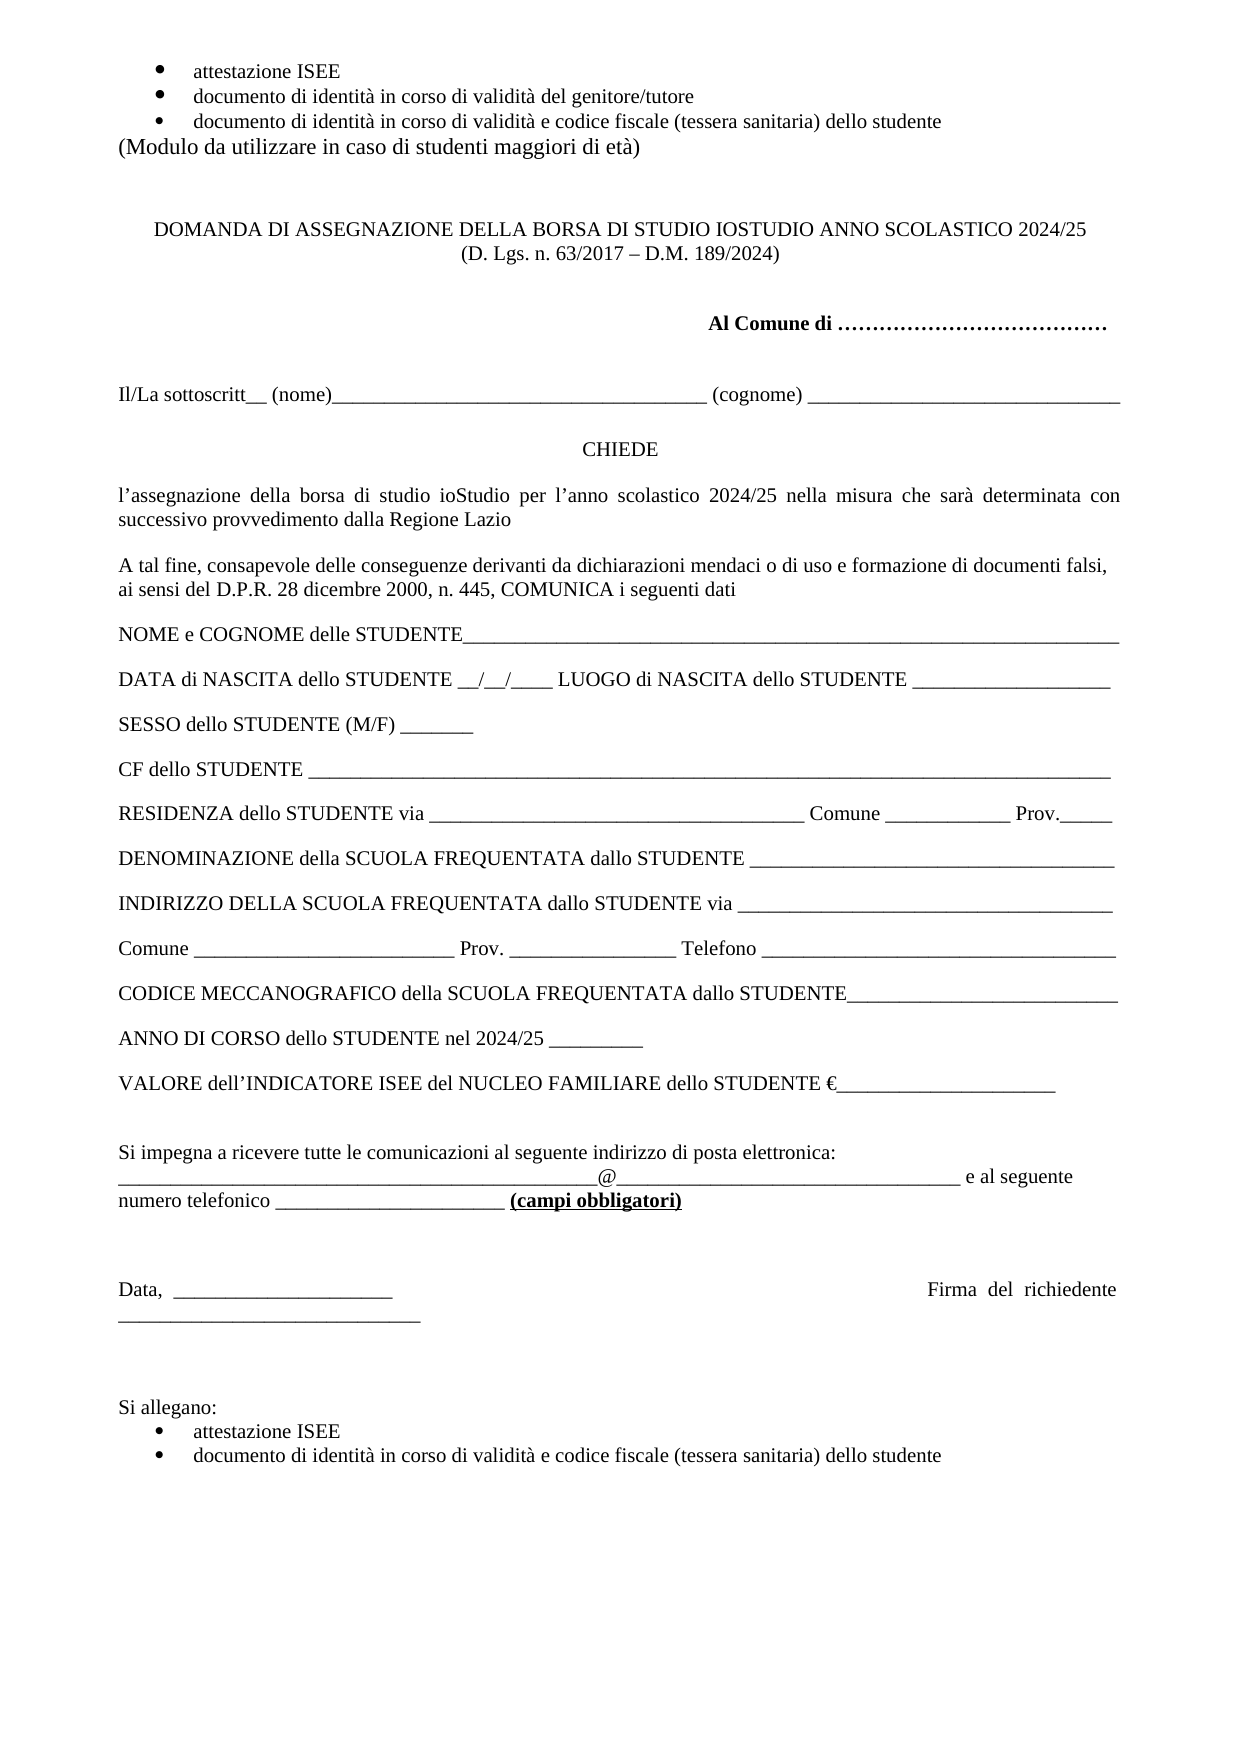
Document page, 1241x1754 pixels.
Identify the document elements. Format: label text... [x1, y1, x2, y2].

text (Modulo da utilizzare in caso di studenti maggiori di età) [118, 133, 1122, 159]
list documento di identità in corso di validità del genitore/tutore [156, 84, 1122, 109]
text DATA di NASCITA dello STUDENTE __/__/____ LUOGO di NASCITA dello STUDENTE ___________________ SESSO dello STUDENTE (M/F) _______ [118, 646, 1122, 736]
text ANNO DI CORSO dello STUDENTE nel 2024/25 _________ [118, 1005, 1122, 1050]
text l’assegnazione della borsa di studio ioStudio per l’anno scolastico 2024/25 nella misura che sarà determinata con successivo provvedimento dalla Regione Lazio [118, 483, 1122, 531]
text Data, _____________________ Firma del richiedente _____________________________ [118, 1277, 1122, 1325]
text DENOMINAZIONE della SCUOLA FREQUENTATA dallo STUDENTE ___________________________________ [118, 825, 1122, 870]
text Al Comune di ………………………………… [634, 311, 1122, 335]
text Si allegano: [118, 1395, 1122, 1419]
text Si impegna a ricevere tutte le comunicazioni al seguente indirizzo di posta elettronica: ______________________________________________@_________________________________ e al seguente numero telefonico ______________________ (campi obbligatori) [118, 1140, 1122, 1212]
text CF dello STUDENTE _____________________________________________________________________________ [118, 736, 1122, 781]
list attestazione ISEE [156, 1419, 1122, 1443]
text CODICE MECCANOGRAFICO della SCUOLA FREQUENTATA dallo STUDENTE__________________________ [118, 960, 1122, 1005]
text DOMANDA DI ASSEGNAZIONE DELLA BORSA DI STUDIO IOSTUDIO ANNO SCOLASTICO 2024/25 [118, 217, 1122, 241]
text Il/La sottoscritt__ (nome)____________________________________ (cognome) ______________________________ [118, 381, 1122, 406]
list documento di identità in corso di validità e codice fiscale (tessera sanitaria) dello studente [156, 109, 1122, 133]
text VALORE dell’INDICATORE ISEE del NUCLEO FAMILIARE dello STUDENTE €_____________________ [118, 1050, 1060, 1095]
text A tal fine, consapevole delle conseguenze derivanti da dichiarazioni mendaci o di uso e formazione di documenti falsi, ai sensi del D.P.R. 28 dicembre 2000, n. 445, COMUNICA i seguenti dati [118, 553, 1122, 601]
text (D. Lgs. n. 63/2017 – D.M. 189/2024) [118, 241, 1122, 265]
list documento di identità in corso di validità e codice fiscale (tessera sanitaria) dello studente [156, 1443, 1122, 1467]
text NOME e COGNOME delle STUDENTE_______________________________________________________________ [118, 601, 1122, 646]
list attestazione ISEE [156, 59, 1122, 84]
text CHIEDE [118, 436, 1122, 461]
text INDIRIZZO DELLA SCUOLA FREQUENTATA dallo STUDENTE via ____________________________________ Comune _________________________ Prov. ________________ Telefono __________________________________ [118, 870, 1122, 960]
text RESIDENZA dello STUDENTE via ____________________________________ Comune ____________ Prov._____ [118, 781, 1122, 825]
